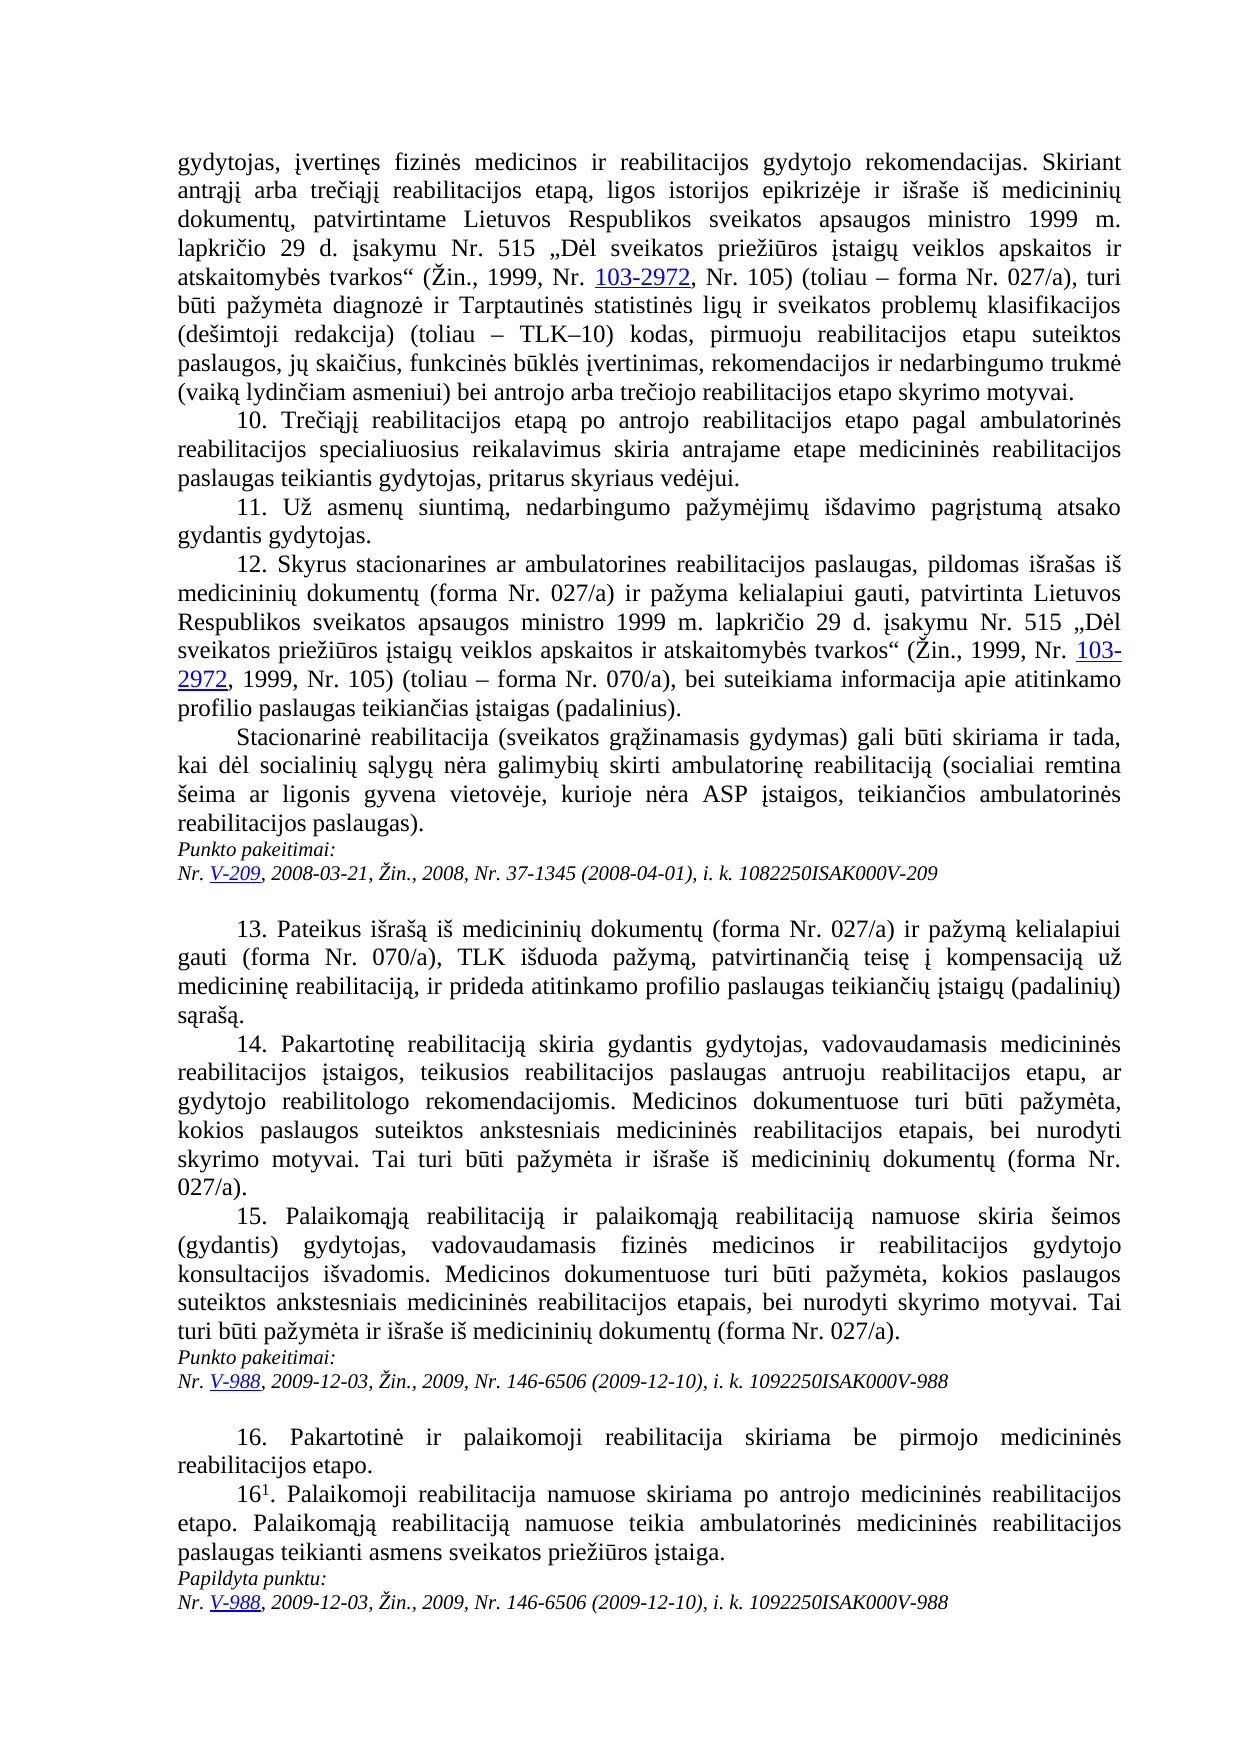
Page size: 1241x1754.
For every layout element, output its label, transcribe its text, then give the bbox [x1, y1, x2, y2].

text 12. Skyrus stacionarines ar ambulatorines reabilitacijos paslaugas, pildomas išrašas iš medicininių dokumentų (forma Nr. 027/a) ir pažyma kelialapiui gauti, patvirtinta Lietuvos Respublikos sveikatos apsaugos ministro 1999 m. lapkričio 29 d. įsakymu Nr. 515 „Dėl sveikatos priežiūros įstaigų veiklos apskaitos ir atskaitomybės tvarkos“ (Žin., 1999, Nr. 103-2972, 1999, Nr. 105) (toliau – forma Nr. 070/a), bei suteikiama informacija apie atitinkamo profilio paslaugas teikiančias įstaigas (padalinius). [177, 549, 1122, 722]
text Nr. V-988, 2009-12-03, Žin., 2009, Nr. 146-6506 (2009-12-10), i. k. 1092250ISAK000V-988 [177, 1590, 1122, 1614]
text Nr. V-988, 2009-12-03, Žin., 2009, Nr. 146-6506 (2009-12-10), i. k. 1092250ISAK000V-988 [177, 1369, 1122, 1393]
text 11. Už asmenų siuntimą, nedarbingumo pažymėjimų išdavimo pagrįstumą atsako gydantis gydytojas. [177, 492, 1122, 549]
text Punkto pakeitimai: [177, 1345, 1122, 1369]
text 15. Palaikomąją reabilitaciją ir palaikomąją reabilitaciją namuose skiria šeimos (gydantis) gydytojas, vadovaudamasis fizinės medicinos ir reabilitacijos gydytojo konsultacijos išvadomis. Medicinos dokumentuose turi būti pažymėta, kokios paslaugos suteiktos ankstesniais medicininės reabilitacijos etapais, bei nurodyti skyrimo motyvai. Tai turi būti pažymėta ir išraše iš medicininių dokumentų (forma Nr. 027/a). [177, 1201, 1122, 1345]
text 10. Trečiąjį reabilitacijos etapą po antrojo reabilitacijos etapo pagal ambulatorinės reabilitacijos specialiuosius reikalavimus skiria antrajame etape medicininės reabilitacijos paslaugas teikiantis gydytojas, pritarus skyriaus vedėjui. [177, 406, 1122, 492]
text 16. Pakartotinė ir palaikomoji reabilitacija skiriama be pirmojo medicininės reabilitacijos etapo. [177, 1422, 1122, 1479]
text Nr. V-209, 2008-03-21, Žin., 2008, Nr. 37-1345 (2008-04-01), i. k. 1082250ISAK000V-209 [177, 861, 1122, 885]
text Punkto pakeitimai: [177, 837, 1122, 861]
text 14. Pakartotinę reabilitaciją skiria gydantis gydytojas, vadovaudamasis medicininės reabilitacijos įstaigos, teikusios reabilitacijos paslaugas antruoju reabilitacijos etapu, ar gydytojo reabilitologo rekomendacijomis. Medicinos dokumentuose turi būti pažymėta, kokios paslaugos suteiktos ankstesniais medicininės reabilitacijos etapais, bei nurodyti skyrimo motyvai. Tai turi būti pažymėta ir išraše iš medicininių dokumentų (forma Nr. 027/a). [177, 1029, 1122, 1201]
text Papildyta punktu: [177, 1566, 1122, 1590]
text 161. Palaikomoji reabilitacija namuose skiriama po antrojo medicininės reabilitacijos etapo. Palaikomąją reabilitaciją namuose teikia ambulatorinės medicininės reabilitacijos paslaugas teikianti asmens sveikatos priežiūros įstaiga. [177, 1479, 1122, 1566]
text gydytojas, įvertinęs fizinės medicinos ir reabilitacijos gydytojo rekomendacijas. Skiriant antrąjį arba trečiąjį reabilitacijos etapą, ligos istorijos epikrizėje ir išraše iš medicininių dokumentų, patvirtintame Lietuvos Respublikos sveikatos apsaugos ministro 1999 m. lapkričio 29 d. įsakymu Nr. 515 „Dėl sveikatos priežiūros įstaigų veiklos apskaitos ir atskaitomybės tvarkos“ (Žin., 1999, Nr. 103-2972, Nr. 105) (toliau – forma Nr. 027/a), turi būti pažymėta diagnozė ir Tarptautinės statistinės ligų ir sveikatos problemų klasifikacijos (dešimtoji redakcija) (toliau – TLK–10) kodas, pirmuoju reabilitacijos etapu suteiktos paslaugos, jų skaičius, funkcinės būklės įvertinimas, rekomendacijos ir nedarbingumo trukmė (vaiką lydinčiam asmeniui) bei antrojo arba trečiojo reabilitacijos etapo skyrimo motyvai. [177, 147, 1122, 406]
text 13. Pateikus išrašą iš medicininių dokumentų (forma Nr. 027/a) ir pažymą kelialapiui gauti (forma Nr. 070/a), TLK išduoda pažymą, patvirtinančią teisę į kompensaciją už medicininę reabilitaciją, ir prideda atitinkamo profilio paslaugas teikiančių įstaigų (padalinių) sąrašą. [177, 914, 1122, 1029]
text Stacionarinė reabilitacija (sveikatos grąžinamasis gydymas) gali būti skiriama ir tada, kai dėl socialinių sąlygų nėra galimybių skirti ambulatorinę reabilitaciją (socialiai remtina šeima ar ligonis gyvena vietovėje, kurioje nėra ASP įstaigos, teikiančios ambulatorinės reabilitacijos paslaugas). [177, 722, 1122, 837]
